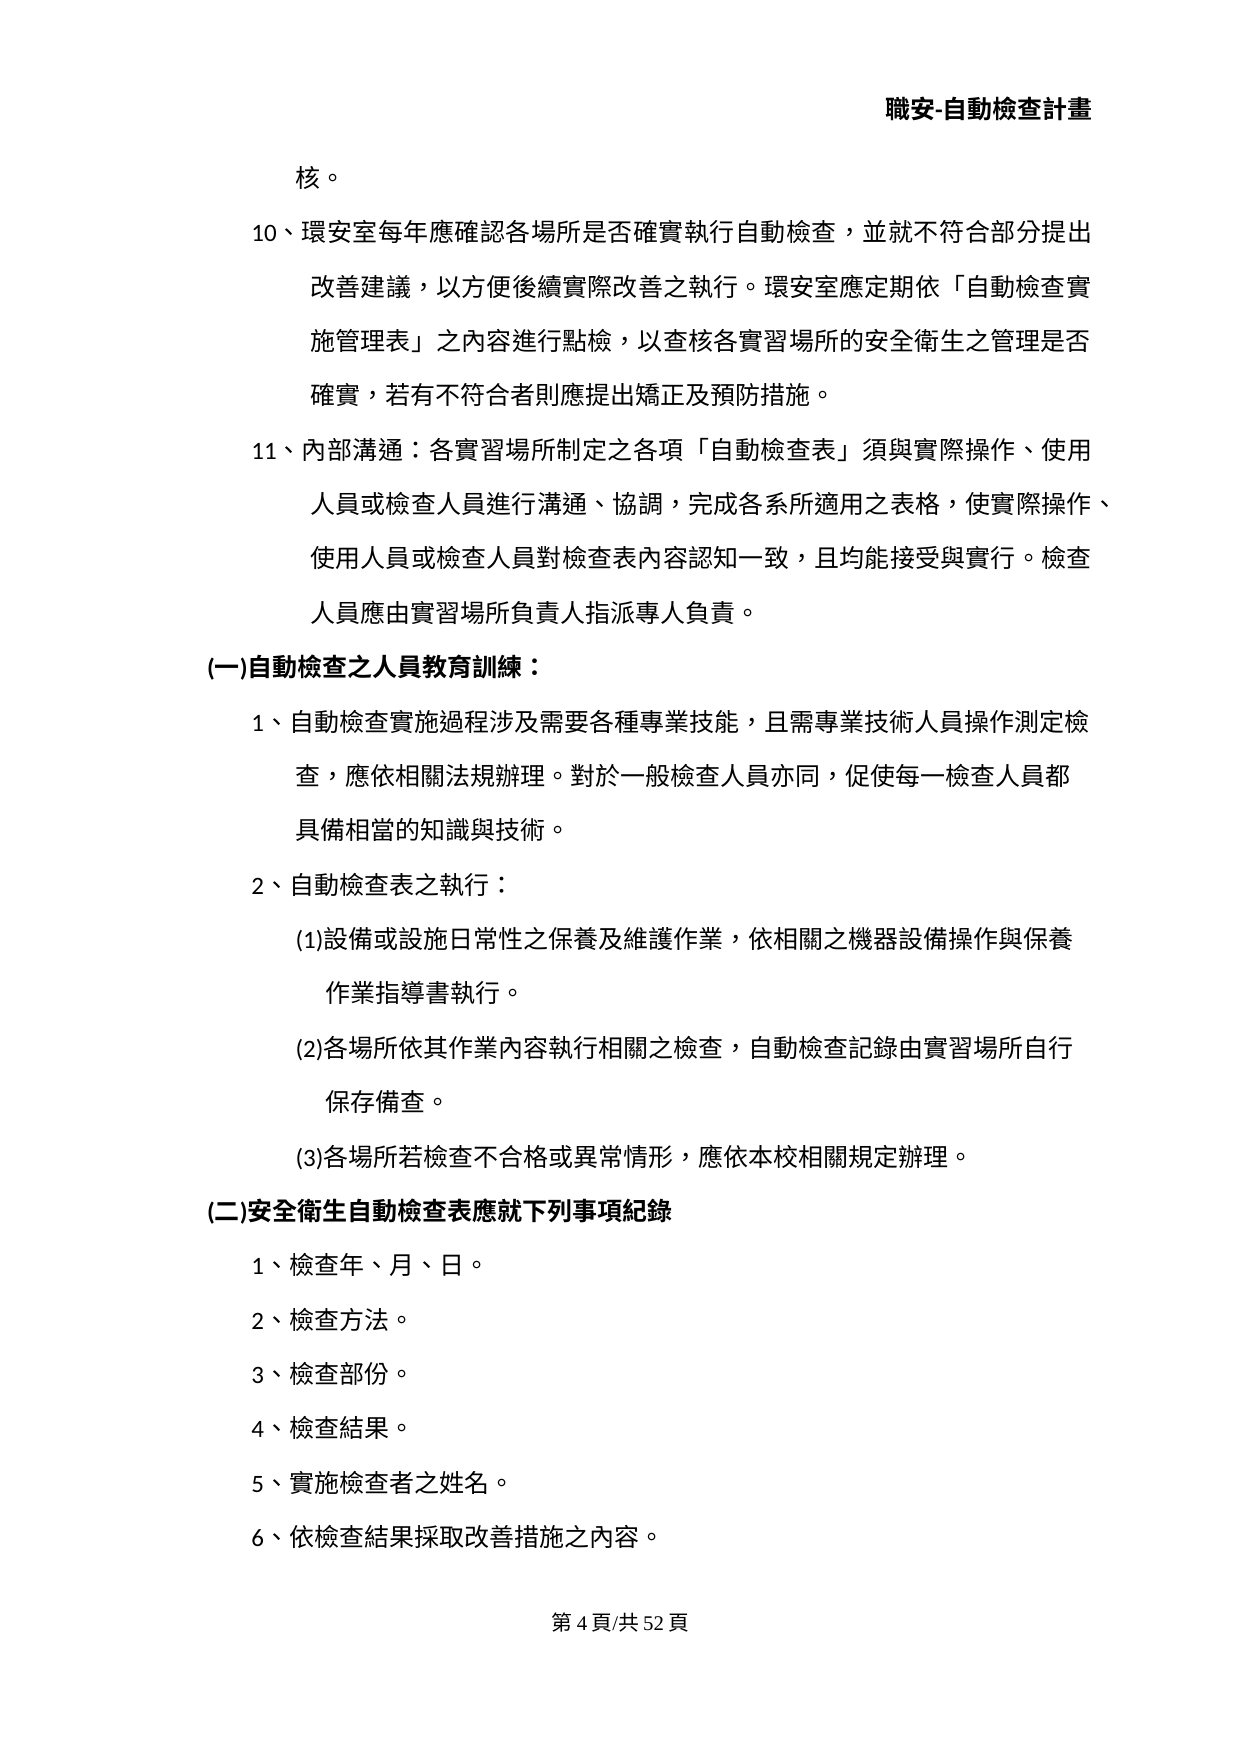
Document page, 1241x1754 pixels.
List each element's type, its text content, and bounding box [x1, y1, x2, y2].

list 檢查部份。 [251, 1354, 1092, 1391]
list 各場所若檢查不合格或異常情形，應依本校相關規定辦理。 [295, 1137, 1092, 1173]
list 檢查結果。 [251, 1409, 1092, 1445]
list 各場所依其作業內容執行相關之檢查，自動檢查記錄由實習場所自行保存備查。 [295, 1028, 1092, 1119]
list 自動檢查實施過程涉及需要各種專業技能，且需專業技術人員操作測定檢查，應依相關法規辦理。對於一般檢查人員亦同，促使每一檢查人員都具備相當的知識與技術。 [251, 702, 1092, 847]
list 設備或設施日常性之保養及維護作業，依相關之機器設備操作與保養作業指導書執行。 [295, 919, 1092, 1010]
list 檢查年、月、日。 [251, 1246, 1092, 1282]
list 依檢查結果採取改善措施之內容。 [251, 1518, 1092, 1554]
list 實施檢查者之姓名。 [251, 1463, 1092, 1499]
list 環安室每年應確認各場所是否確實執行自動檢查，並就不符合部分提出改善建議，以方便後續實際改善之執行。環安室應定期依「自動檢查實施管理表」之內容進行點檢，以查核各實習場所的安全衛生之管理是否確實，若有不符合者則應提出矯正及預防措施。 [251, 213, 1092, 412]
list 自動檢查之人員教育訓練： [207, 648, 1092, 684]
list 各單位設備、機械等以全部或部份交付承攬時，應以書面約定由承攬人實施執行自動檢查；並將實施內容包括自動檢查計畫及自動檢查紀錄表以書面送交管理單位存查，自動檢查紀錄執行單位必須保存一份，以備查核。 [251, 158, 1092, 194]
list 自動檢查表之執行： [251, 865, 1092, 901]
list 檢查方法。 [251, 1300, 1092, 1336]
list 安全衛生自動檢查表應就下列事項紀錄 [207, 1191, 1092, 1228]
list 內部溝通：各實習場所制定之各項「自動檢查表」須與實際操作、使用人員或檢查人員進行溝通、協調，完成各系所適用之表格，使實際操作、使用人員或檢查人員對檢查表內容認知一致，且均能接受與實行。檢查人員應由實習場所負責人指派專人負責。 [251, 430, 1092, 629]
